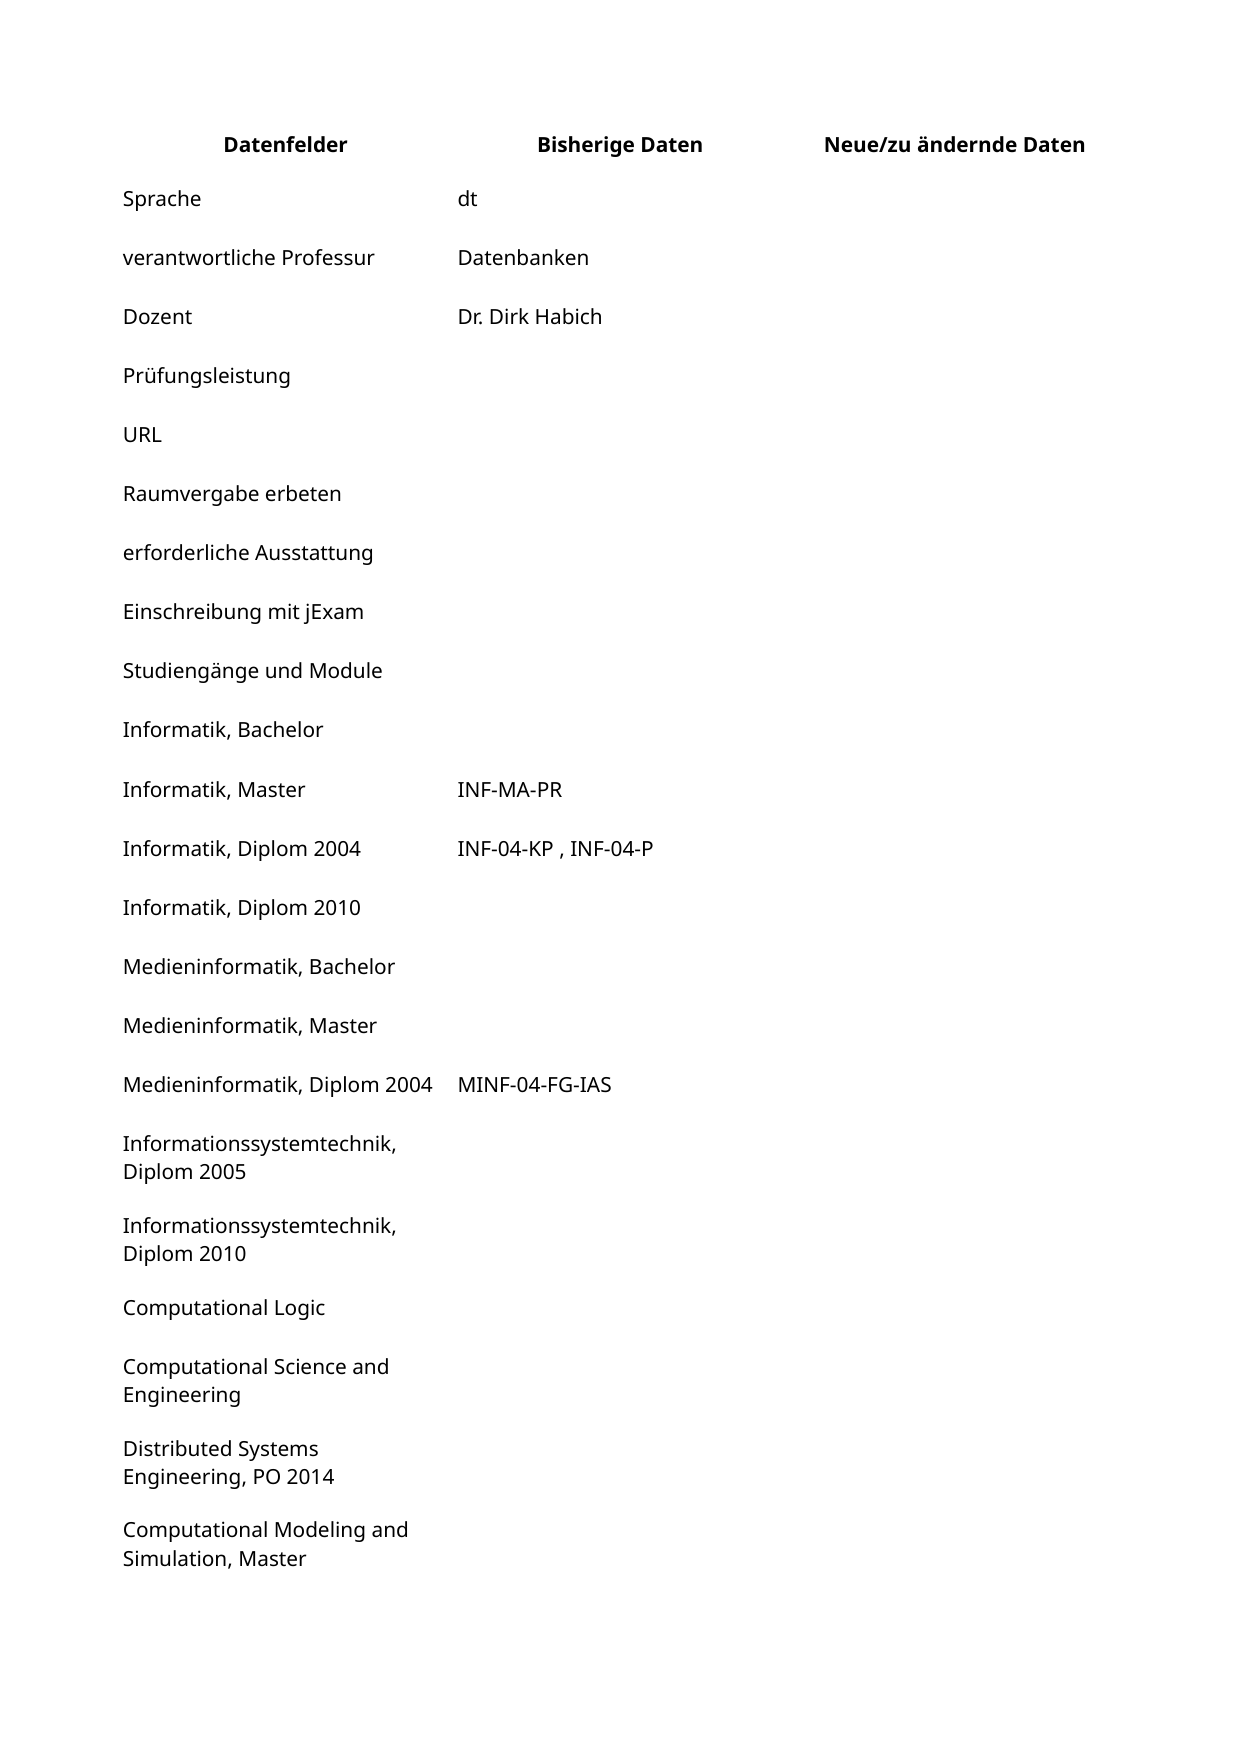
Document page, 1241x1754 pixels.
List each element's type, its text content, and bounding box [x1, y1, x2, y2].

table_cell MINF-04-FG-IAS [453, 1058, 787, 1117]
table_cell [453, 467, 787, 526]
table_cell [453, 1421, 787, 1503]
table_cell [453, 1117, 787, 1198]
table_cell [453, 1280, 787, 1339]
table_cell Medieninformatik, Bachelor [118, 939, 453, 998]
table_cell Computational Logic [118, 1280, 453, 1339]
table_cell Dozent [118, 290, 453, 349]
table_cell [788, 526, 1122, 585]
table_cell [453, 1339, 787, 1421]
table_cell [788, 1280, 1122, 1339]
table_cell [788, 408, 1122, 467]
table_cell Dr. Dirk Habich [453, 290, 787, 349]
table_cell URL [118, 408, 453, 467]
table_cell [453, 999, 787, 1057]
table_cell INF-MA-PR [453, 762, 787, 821]
table_cell Informationssystemtechnik, Diplom 2010 [118, 1199, 453, 1280]
table_cell [788, 821, 1122, 880]
table_header Datenfelder [118, 118, 453, 172]
table_cell Studiengänge und Module [118, 644, 453, 703]
table_cell Medieninformatik, Diplom 2004 [118, 1058, 453, 1117]
table_cell Computational Modeling and Simulation, Master [118, 1503, 453, 1585]
table_cell [788, 1117, 1122, 1198]
table_cell Prüfungsleistung [118, 349, 453, 408]
table_cell Informatik, Master [118, 762, 453, 821]
table_cell Einschreibung mit jExam [118, 585, 453, 644]
table_cell [788, 999, 1122, 1057]
table_cell Informatik, Diplom 2010 [118, 880, 453, 939]
table_cell Distributed Systems Engineering, PO 2014 [118, 1421, 453, 1503]
table_cell [788, 644, 1122, 703]
table_cell [788, 1503, 1122, 1585]
table_cell [788, 1421, 1122, 1503]
table_cell [788, 290, 1122, 349]
table_cell Informatik, Diplom 2004 [118, 821, 453, 880]
table_cell Raumvergabe erbeten [118, 467, 453, 526]
table_cell [453, 880, 787, 939]
table_cell [788, 585, 1122, 644]
table_cell [788, 172, 1122, 231]
table_cell Informationssystemtechnik, Diplom 2005 [118, 1117, 453, 1198]
table_cell [453, 408, 787, 467]
table_cell [788, 349, 1122, 408]
table_cell [453, 939, 787, 998]
table_cell [453, 703, 787, 762]
table_cell [788, 880, 1122, 939]
table_cell [453, 349, 787, 408]
table_cell [788, 1058, 1122, 1117]
table_cell [788, 467, 1122, 526]
table_cell Computational Science and Engineering [118, 1339, 453, 1421]
table_cell verantwortliche Professur [118, 231, 453, 290]
table_cell [453, 585, 787, 644]
table_cell INF-04-KP , INF-04-P [453, 821, 787, 880]
table_cell erforderliche Ausstattung [118, 526, 453, 585]
table_cell [788, 1199, 1122, 1280]
table_cell Datenbanken [453, 231, 787, 290]
table_cell [453, 644, 787, 703]
table_header Bisherige Daten [453, 118, 787, 172]
table_cell [453, 1199, 787, 1280]
table_cell [453, 1503, 787, 1585]
table_cell Informatik, Bachelor [118, 703, 453, 762]
table_header Neue/zu ändernde Daten [788, 118, 1122, 172]
table_cell Medieninformatik, Master [118, 999, 453, 1057]
table_cell dt [453, 172, 787, 231]
table_cell [788, 231, 1122, 290]
table_cell [788, 703, 1122, 762]
table_cell [788, 1339, 1122, 1421]
table_cell [453, 526, 787, 585]
table_cell [788, 939, 1122, 998]
table_cell Sprache [118, 172, 453, 231]
table_cell [788, 762, 1122, 821]
